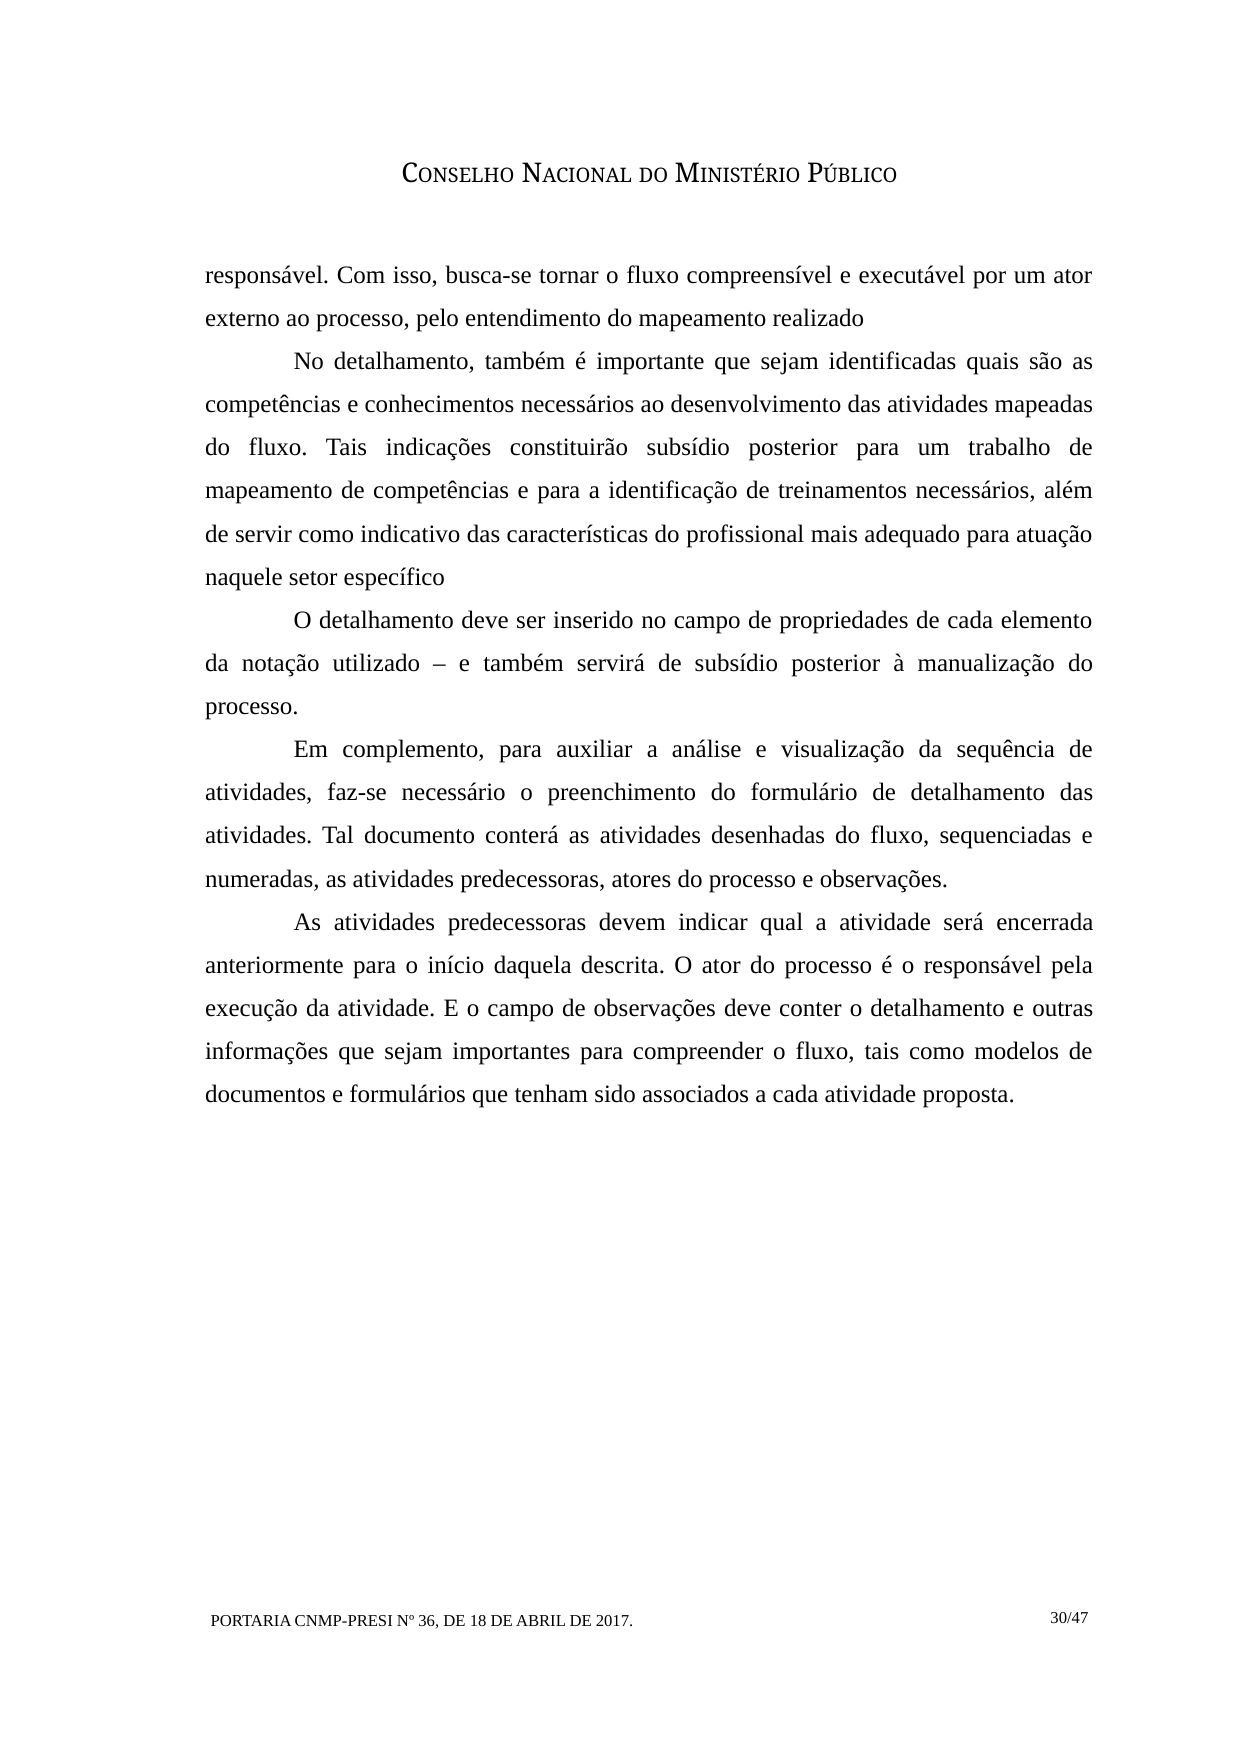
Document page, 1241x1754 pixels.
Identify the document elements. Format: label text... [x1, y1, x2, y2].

text responsável. Com isso, busca-se tornar o fluxo compreensível e executável por um ator externo ao processo, pelo entendimento do mapeamento realizado [205, 260, 1094, 332]
text No detalhamento, também é importante que sejam identificadas quais são as competências e conhecimentos necessários ao desenvolvimento das atividades mapeadas do fluxo. Tais indicações constituirão subsídio posterior para um trabalho de mapeamento de competências e para a identificação de treinamentos necessários, além de servir como indicativo das características do profissional mais adequado para atuação naquele setor específico [205, 346, 1094, 591]
text Em complemento, para auxiliar a análise e visualização da sequência de atividades, faz-se necessário o preenchimento do formulário de detalhamento das atividades. Tal documento conterá as atividades desenhadas do fluxo, sequenciadas e numeradas, as atividades predecessoras, atores do processo e observações. [205, 734, 1094, 892]
text As atividades predecessoras devem indicar qual a atividade será encerrada anteriormente para o início daquela descrita. O ator do processo é o responsável pela execução da atividade. E o campo de observações deve conter o detalhamento e outras informações que sejam importantes para compreender o fluxo, tais como modelos de documentos e formulários que tenham sido associados a cada atividade proposta. [205, 907, 1094, 1108]
text O detalhamento deve ser inserido no campo de propriedades de cada elemento da notação utilizado – e também servirá de subsídio posterior à manualização do processo. [205, 605, 1094, 720]
